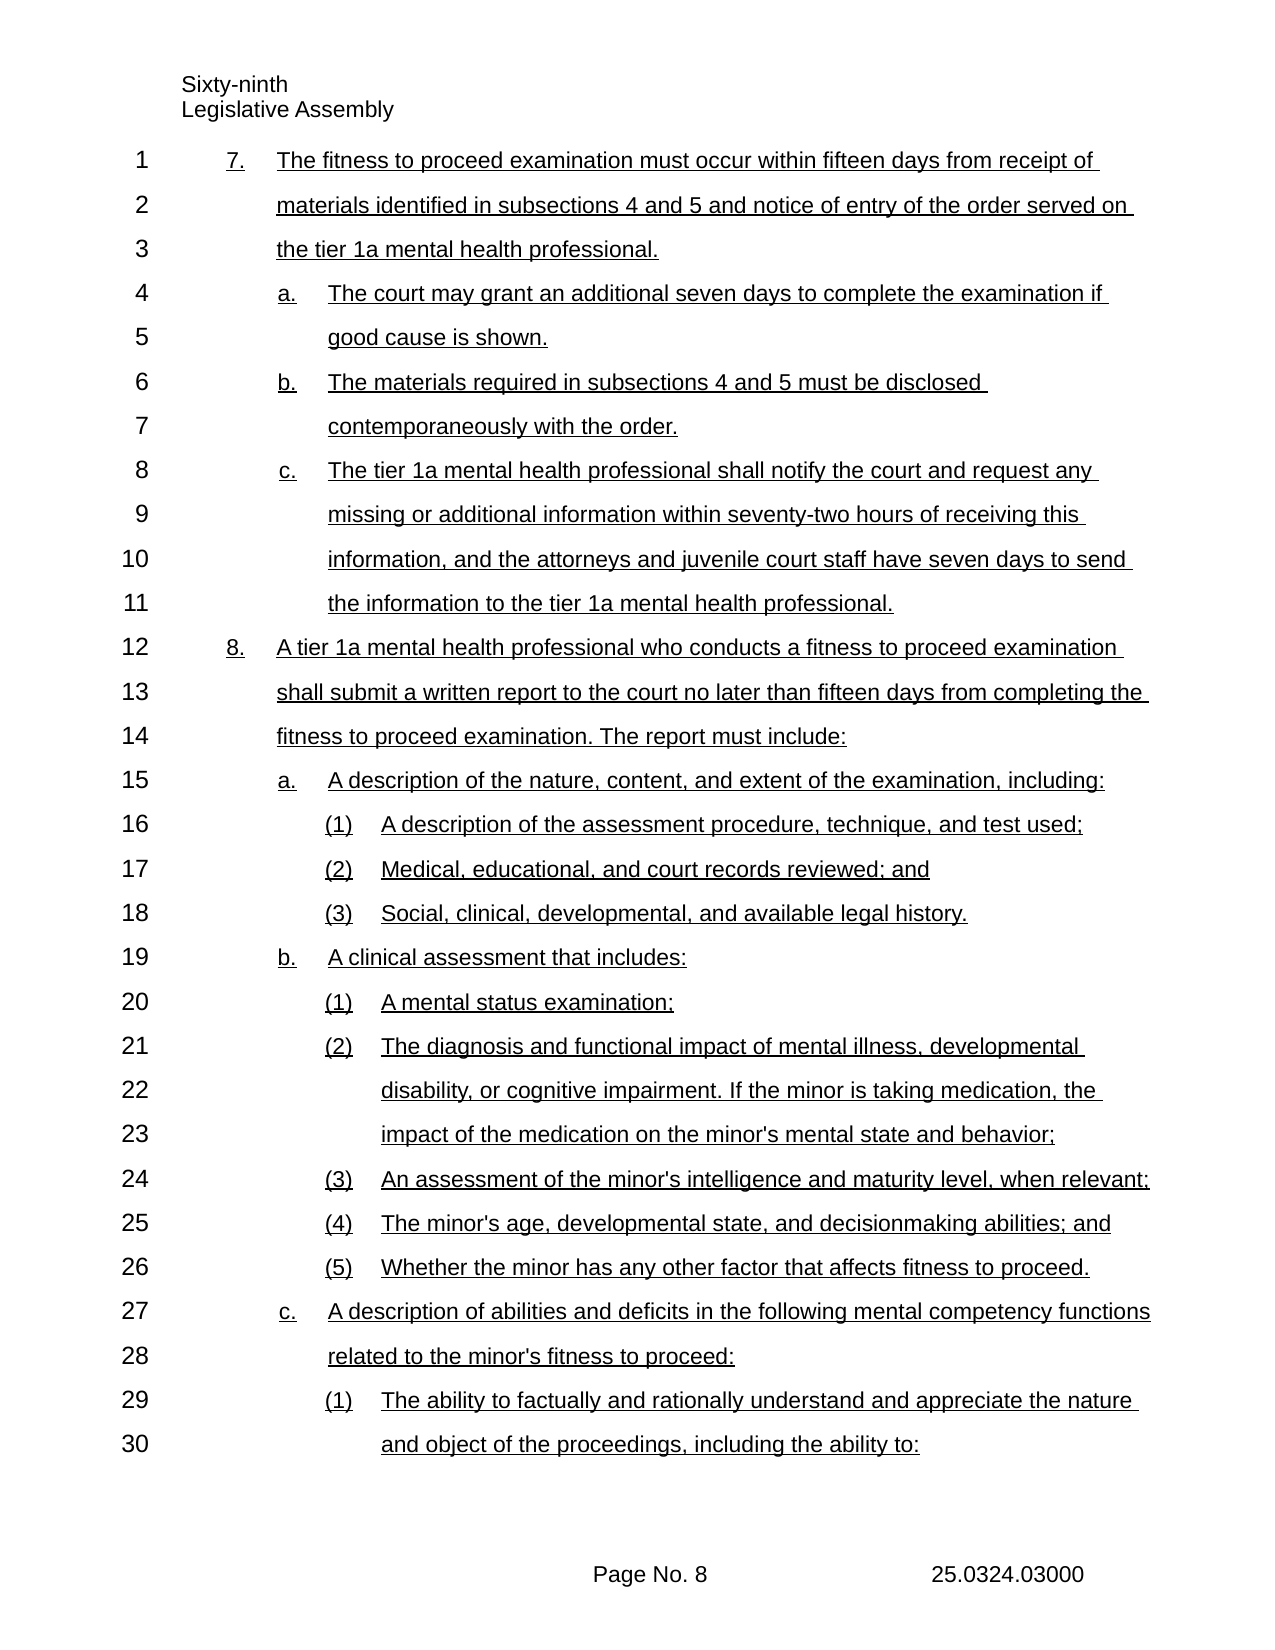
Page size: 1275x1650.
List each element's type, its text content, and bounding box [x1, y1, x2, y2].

text (5) Whether the minor has any other factor that affects fitness to proceed. [181, 1240, 1154, 1284]
text (1) The ability to factually and rationally understand and appreciate the nature and object of the proceedings, including the ability to: [181, 1373, 1154, 1461]
text c. The tier 1a mental health professional shall notify the court and request any missing or additional information within seventy-two hours of receiving this information, and the attorneys and juvenile court staff have seven days to send the information to the tier 1a mental health professional. [181, 443, 1154, 620]
text b. The materials required in subsections 4 and 5 must be disclosed contemporaneously with the order. [181, 355, 1154, 443]
text a. A description of the nature, content, and extent of the examination, including: [181, 753, 1154, 797]
text (3) An assessment of the minor's intelligence and maturity level, when relevant; [181, 1152, 1154, 1196]
text b. A clinical assessment that includes: [181, 930, 1154, 974]
text 8. A tier 1a mental health professional who conducts a fitness to proceed examination shall submit a written report to the court no later than fifteen days from completing the fitness to proceed examination. The report must include: [181, 620, 1154, 753]
text 7. The fitness to proceed examination must occur within fifteen days from receipt of materials identified in subsections 4 and 5 and notice of entry of the order served on the tier 1a mental health professional. [181, 133, 1154, 266]
text (1) A description of the assessment procedure, technique, and test used; [181, 797, 1154, 842]
text c. A description of abilities and deficits in the following mental competency functions related to the minor's fitness to proceed: [181, 1284, 1154, 1373]
text (4) The minor's age, developmental state, and decisionmaking abilities; and [181, 1196, 1154, 1240]
text (1) A mental status examination; [181, 974, 1154, 1019]
text (2) The diagnosis and functional impact of mental illness, developmental disability, or cognitive impairment. If the minor is taking medication, the impact of the medication on the minor's mental state and behavior; [181, 1019, 1154, 1152]
text a. The court may grant an additional seven days to complete the examination if good cause is shown. [181, 266, 1154, 355]
text (3) Social, clinical, developmental, and available legal history. [181, 886, 1154, 930]
text (2) Medical, educational, and court records reviewed; and [181, 842, 1154, 886]
